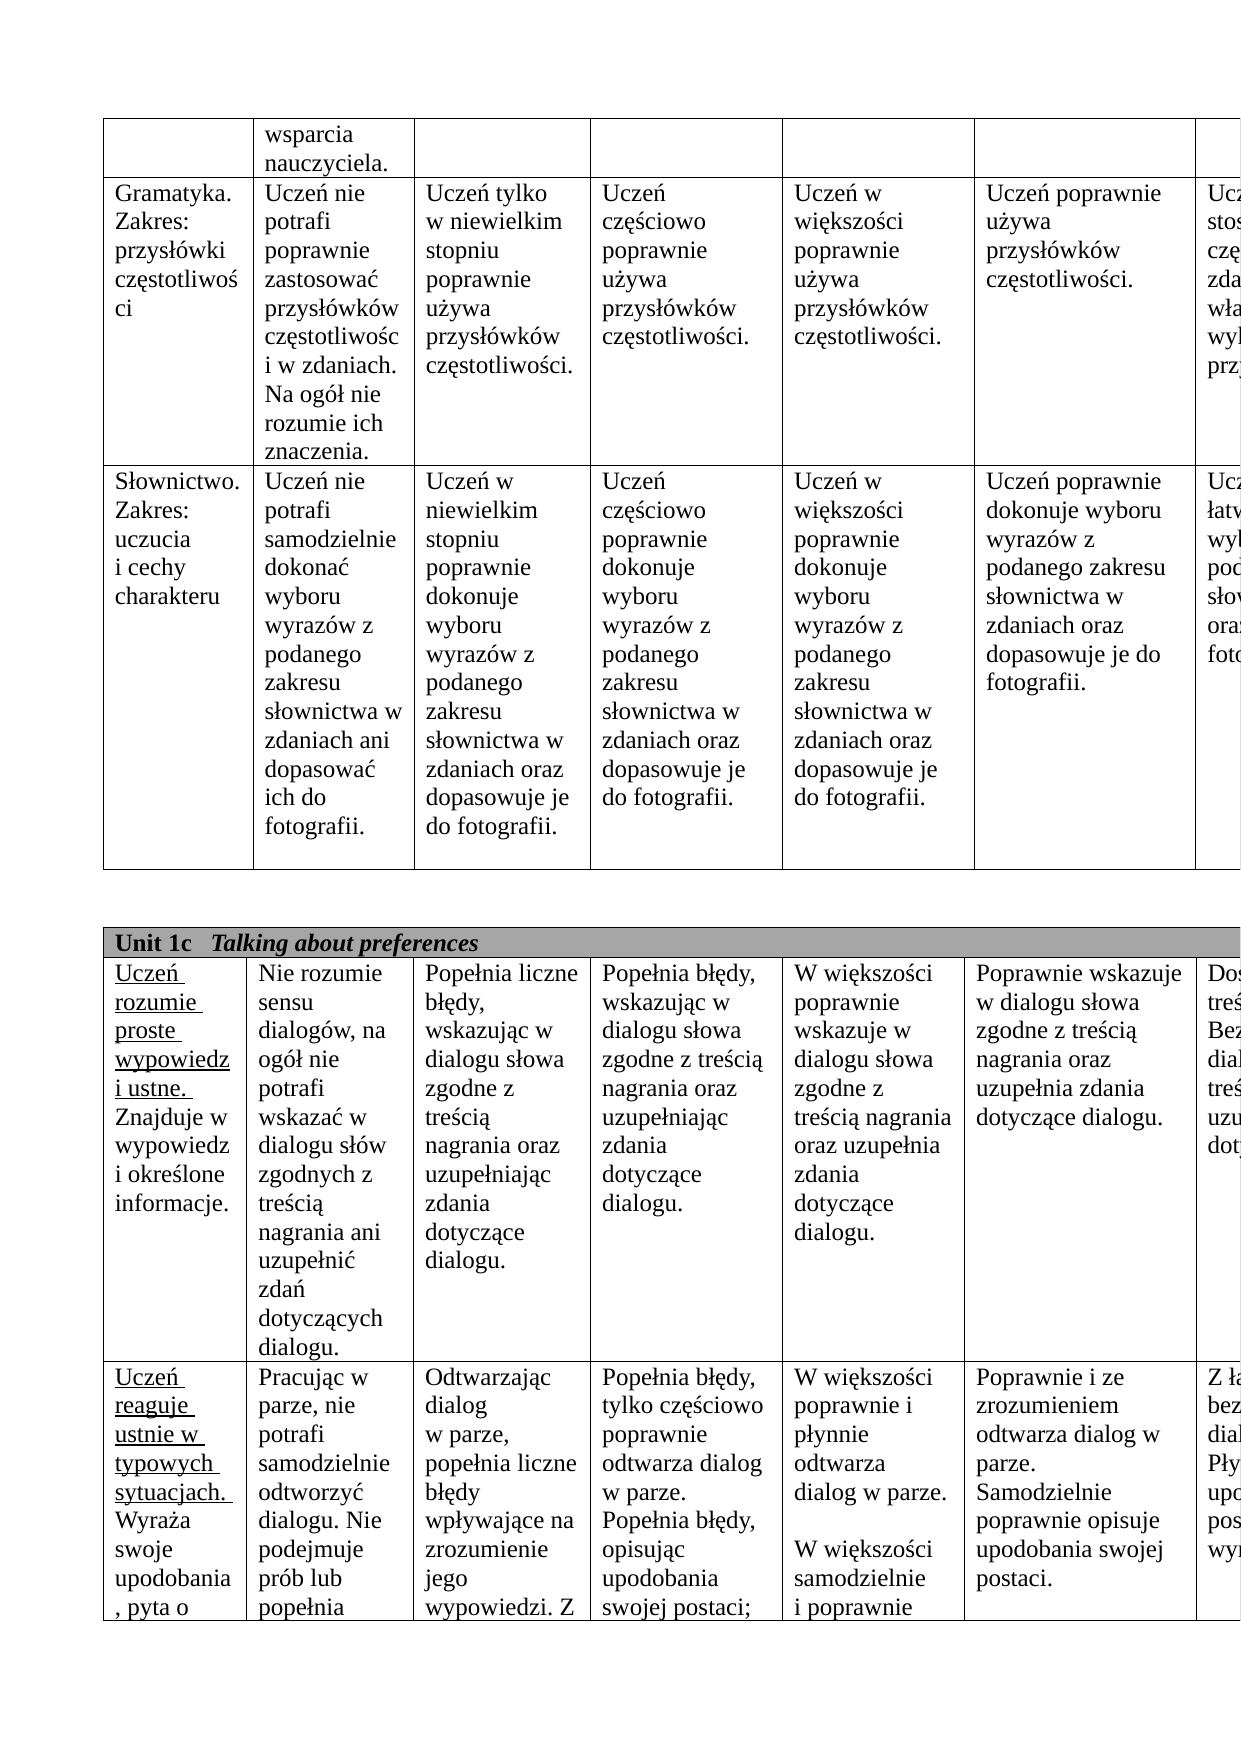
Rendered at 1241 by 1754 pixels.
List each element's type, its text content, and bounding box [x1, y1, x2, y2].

table_cell Nie rozumie sensu dialogów, na ogół nie potrafi wskazać w dialogu słów zgodnych z treścią nagrania ani uzupełnić zdań dotyczących dialogu. [247, 958, 413, 1361]
table_cell Uczeń bezbłędnie i z łatwością dokonuje wyboru wyrazów z podanego zakresu słownictwa w zdaniach oraz dopasowuje je do fotografii. [1196, 466, 1240, 869]
table_cell Popełnia liczne błędy, wskazując w dialogu słowa zgodne z treścią nagrania oraz uzupełniając zdania dotyczące dialogu. [414, 958, 590, 1361]
table_cell Poprawnie wskazuje w dialogu słowa zgodne z treścią nagrania oraz uzupełnia zdania dotyczące dialogu. [965, 958, 1196, 1361]
table_cell Uczeń reaguje ustnie w typowych sytuacjach. Wyraża swoje upodobania, pyta o [104, 1362, 246, 1620]
table_cell [783, 119, 974, 177]
table_cell [975, 119, 1195, 177]
table_header Unit 1c Talking about preferences [104, 928, 1240, 957]
table_cell [415, 119, 590, 177]
table_cell Uczeń w większości poprawnie używa przysłówków częstotliwości. [783, 178, 974, 465]
table_cell Pracując w parze, nie potrafi samodzielnie odtworzyć dialogu. Nie podejmuje prób lub popełnia [247, 1362, 413, 1620]
table_cell Popełnia błędy, wskazując w dialogu słowa zgodne z treścią nagrania oraz uzupełniając zdania dotyczące dialogu. [591, 958, 782, 1361]
table_cell Uczeń nie potrafi poprawnie zastosować przysłówków częstotliwości w zdaniach. Na ogół nie rozumie ich znaczenia. [254, 178, 414, 465]
table_cell Uczeń poprawnie używa przysłówków częstotliwości. [975, 178, 1195, 465]
table_cell Poprawnie i ze zrozumieniem odtwarza dialog w parze. Samodzielnie poprawnie opisuje upodobania swojej postaci. [965, 1362, 1196, 1620]
table_cell Z łatwością i bezbłędnie odtwarza dialog w parach. Płynnie opisuje upodobania swojej postaci. Ma dobrą wymowę i intonację. [1197, 1362, 1240, 1620]
table_cell W większości poprawnie wskazuje w dialogu słowa zgodne z treścią nagrania oraz uzupełnia zdania dotyczące dialogu. [783, 958, 964, 1361]
table_cell Uczeń w niewielkim stopniu poprawnie dokonuje wyboru wyrazów z podanego zakresu słownictwa w zdaniach oraz dopasowuje je do fotografii. [415, 466, 590, 869]
table_cell Uczeń nie potrafi samodzielnie dokonać wyboru wyrazów z podanego zakresu słownictwa w zdaniach ani dopasować ich do fotografii. [254, 466, 414, 869]
table_cell Gramatyka. Zakres: przysłówki częstotliwości [104, 178, 253, 465]
table_cell Uczeń rozumie proste wypowiedzi ustne. Znajduje w wypowiedzi określone informacje. [104, 958, 246, 1361]
table_cell Uczeń bezbłędnie stosuje przysłówki częstotliwości w zdaniach. Tworzy własne zdania z wykorzystaniem przysłówków. [1196, 178, 1240, 465]
table_cell Popełnia błędy, tylko częściowo poprawnie odtwarza dialog w parze. Popełnia błędy, opisując upodobania swojej postaci; [591, 1362, 782, 1620]
table_cell W większości poprawnie i płynnie odtwarza dialog w parze. W większości samodzielnie i poprawnie [783, 1362, 964, 1620]
table_cell Słownictwo. Zakres: uczucia i cechy charakteru [104, 466, 253, 869]
table_cell Uczeń częściowo poprawnie dokonuje wyboru wyrazów z podanego zakresu słownictwa w zdaniach oraz dopasowuje je do fotografii. [591, 466, 782, 869]
table_cell [104, 119, 253, 177]
table_cell Doskonale rozumie treść dialogów. Bezbłędnie wskazuje w dialogu słowa zgodne z treścią nagrania oraz uzupełnia zdania dotyczące dialogu. [1197, 958, 1240, 1361]
table_cell [591, 119, 782, 177]
table_cell wsparcia nauczyciela. [254, 119, 414, 177]
table_cell Uczeń tylko w niewielkim stopniu poprawnie używa przysłówków częstotliwości. [415, 178, 590, 465]
table_cell Uczeń poprawnie dokonuje wyboru wyrazów z podanego zakresu słownictwa w zdaniach oraz dopasowuje je do fotografii. [975, 466, 1195, 869]
table_cell Uczeń częściowo poprawnie używa przysłówków częstotliwości. [591, 178, 782, 465]
table_cell Odtwarzając dialog w parze, popełnia liczne błędy wpływające na zrozumienie jego wypowiedzi. Z [414, 1362, 590, 1620]
table_cell Uczeń w większości poprawnie dokonuje wyboru wyrazów z podanego zakresu słownictwa w zdaniach oraz dopasowuje je do fotografii. [783, 466, 974, 869]
